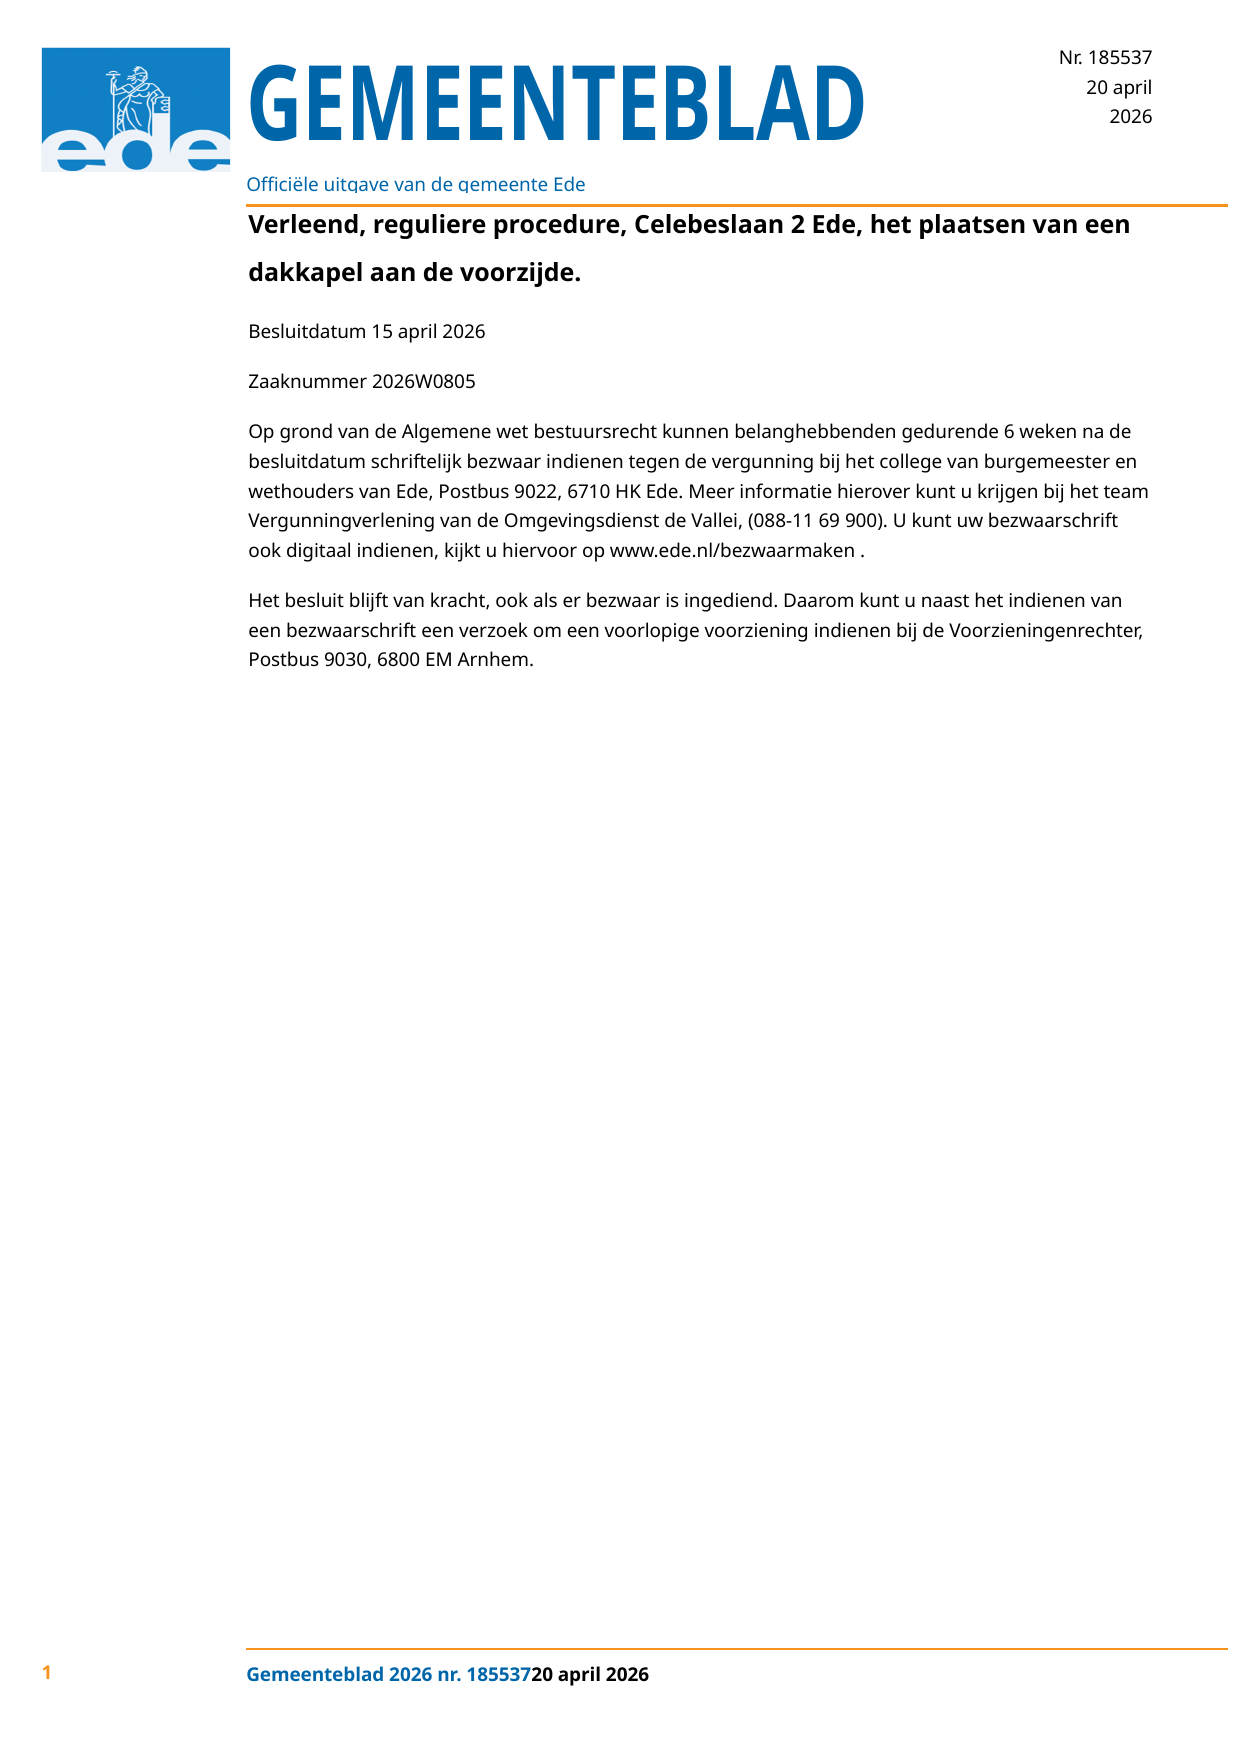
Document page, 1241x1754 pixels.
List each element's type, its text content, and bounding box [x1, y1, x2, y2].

text Het besluit blijft van kracht, ook als er bezwaar is ingediend. Daarom kunt u naast het indienen van een bezwaarschrift een verzoek om een voorlopige voorziening indienen bij de Voorzieningenrechter, Postbus 9030, 6800 EM Arnhem. [248, 587, 1152, 672]
text Verleend, reguliere procedure, Celebeslaan 2 Ede, het plaatsen van een dakkapel aan de voorzijde. [248, 207, 1152, 288]
picture [41, 47, 231, 172]
text Zaaknummer 2026W0805 [248, 368, 1152, 394]
text Besluitdatum 15 april 2026 [248, 318, 1152, 344]
text Op grond van de Algemene wet bestuursrecht kunnen belanghebbenden gedurende 6 weken na de besluitdatum schriftelijk bezwaar indienen tegen de vergunning bij het college van burgemeester en wethouders van Ede, Postbus 9022, 6710 HK Ede. Meer informatie hierover kunt u krijgen bij het team Vergunningverlening van de Omgevingsdienst de Vallei, (088-11 69 900). U kunt uw bezwaarschrift ook digitaal indienen, kijkt u hiervoor op www.ede.nl/bezwaarmaken . [248, 419, 1152, 563]
